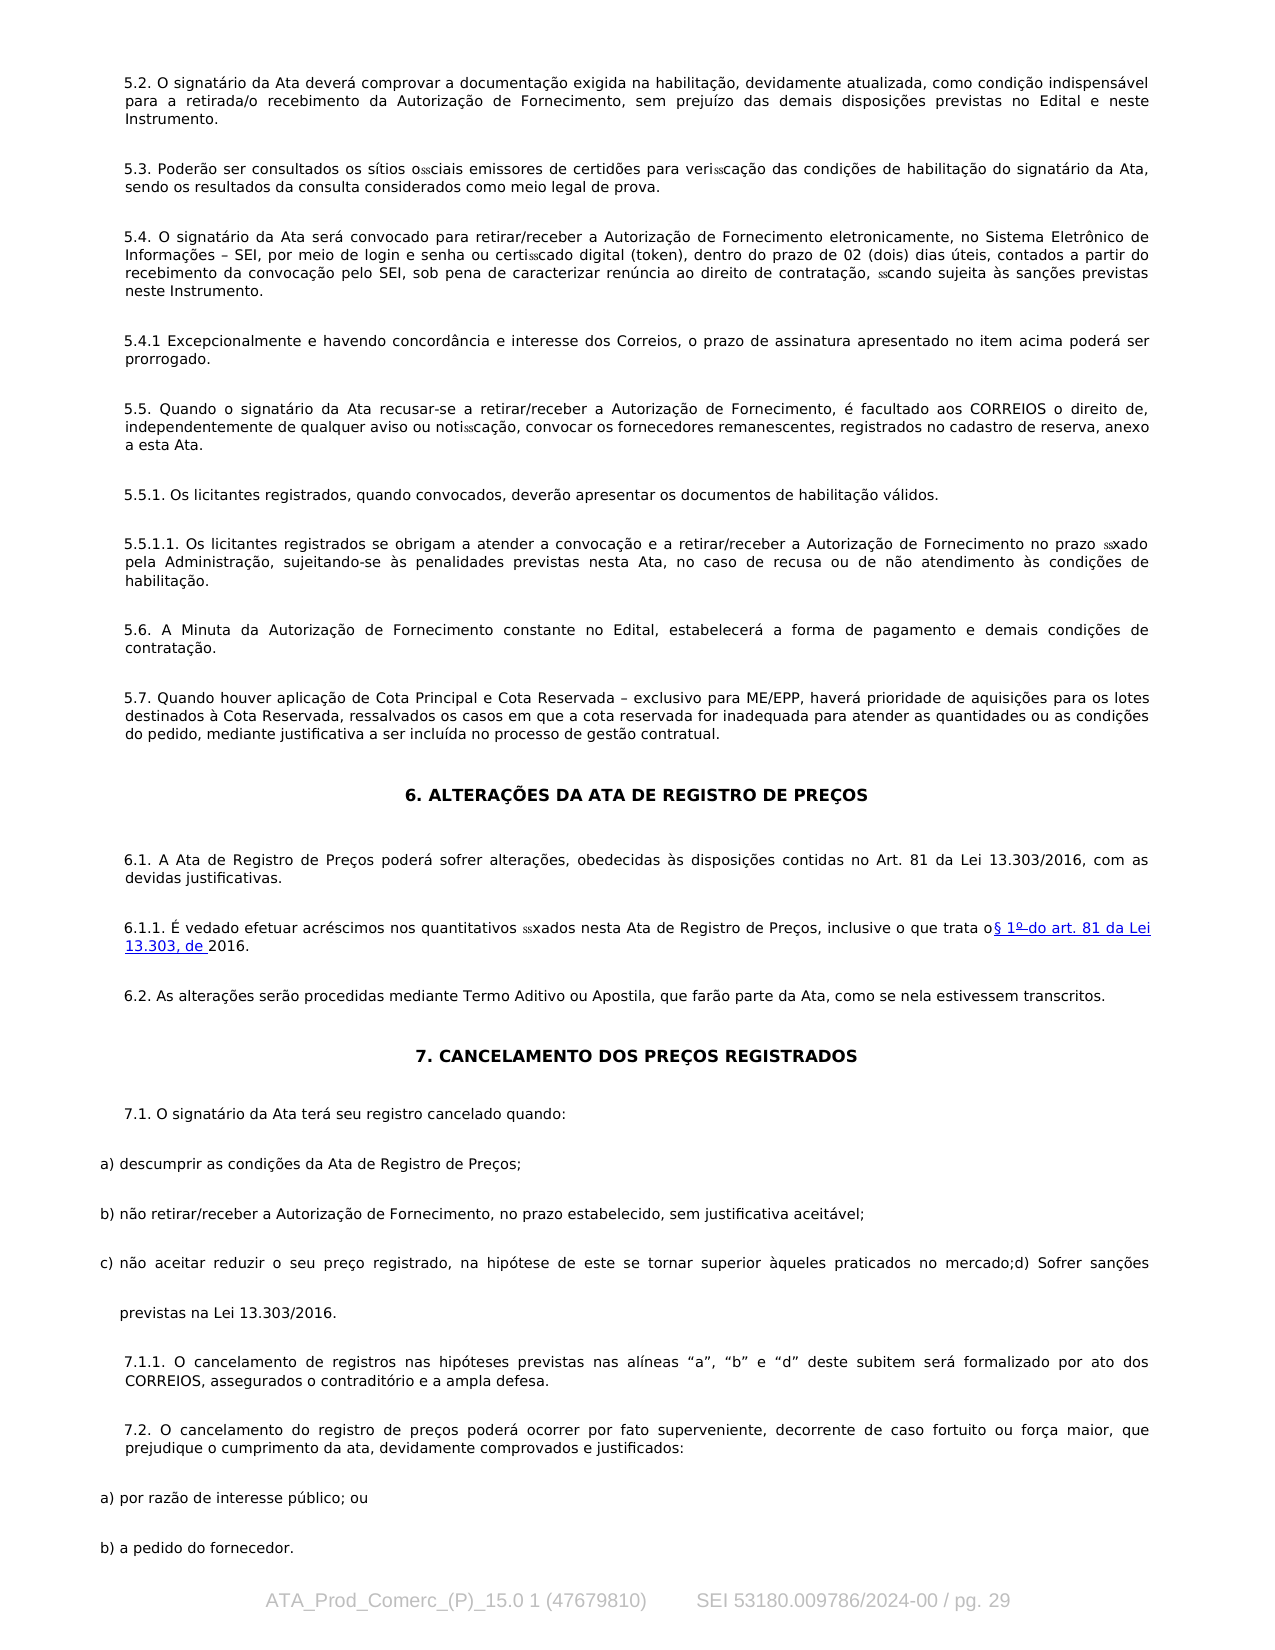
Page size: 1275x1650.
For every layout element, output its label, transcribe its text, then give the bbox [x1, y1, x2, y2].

list por razão de interesse público; ou [100, 1490, 1151, 1507]
text 7.1.1. O cancelamento de registros nas hipóteses previstas nas alíneas “a”, “b” e “d” deste subitem será formalizado por ato dos CORREIOS, assegurados o contraditório e a ampla defesa. [124, 1354, 1151, 1389]
text 5.2. O signatário da Ata deverá comprovar a documentação exigida na habilitação, devidamente atualizada, como condição indispensável para a retirada/o recebimento da Autorização de Fornecimento, sem prejuízo das demais disposições previstas no Edital e neste Instrumento. [124, 75, 1151, 128]
text 6.1.1. É vedado efetuar acréscimos nos quantitativos xados nesta Ata de Registro de Preços, inclusive o que trata o§ 1º do art. 81 da Lei 13.303, de 2016. [124, 920, 1151, 955]
text 5.7. Quando houver aplicação de Cota Principal e Cota Reservada – exclusivo para ME/EPP, haverá prioridade de aquisições para os lotes destinados à Cota Reservada, ressalvados os casos em que a cota reservada for inadequada para atender as quantidades ou as condições do pedido, mediante justificativa a ser incluída no processo de gestão contratual. [124, 690, 1151, 743]
list não aceitar reduzir o seu preço registrado, na hipótese de este se tornar superior àqueles praticados no mercado;d) Sofrer sanções previstas na Lei 13.303/2016. [100, 1255, 1151, 1322]
text 5.5. Quando o signatário da Ata recusar-se a retirar/receber a Autorização de Fornecimento, é facultado aos CORREIOS o direito de, independentemente de qualquer aviso ou noticação, convocar os fornecedores remanescentes, registrados no cadastro de reserva, anexo a esta Ata. [124, 401, 1151, 454]
text 5.6. A Minuta da Autorização de Fornecimento constante no Edital, estabelecerá a forma de pagamento e demais condições de contratação. [124, 622, 1151, 657]
text 6.1. A Ata de Registro de Preços poderá sofrer alterações, obedecidas às disposições contidas no Art. 81 da Lei 13.303/2016, com as devidas justificativas. [124, 852, 1151, 887]
text 7.1. O signatário da Ata terá seu registro cancelado quando: [124, 1106, 1151, 1123]
list a pedido do fornecedor. [100, 1539, 1151, 1557]
text 5.5.1. Os licitantes registrados, quando convocados, deverão apresentar os documentos de habilitação válidos. [124, 487, 1151, 503]
list não retirar/receber a Autorização de Fornecimento, no prazo estabelecido, sem justificativa aceitável; [100, 1206, 1151, 1223]
text 7.2. O cancelamento do registro de preços poderá ocorrer por fato superveniente, decorrente de caso fortuito ou força maior, que prejudique o cumprimento da ata, devidamente comprovados e justificados: [124, 1422, 1151, 1457]
text 5.5.1.1. Os licitantes registrados se obrigam a atender a convocação e a retirar/receber a Autorização de Fornecimento no prazo xado pela Administração, sujeitando-se às penalidades previstas nesta Ata, no caso de recusa ou de não atendimento às condições de habilitação. [124, 536, 1151, 589]
text 5.4. O signatário da Ata será convocado para retirar/receber a Autorização de Fornecimento eletronicamente, no Sistema Eletrônico de Informações – SEI, por meio de login e senha ou certicado digital (token), dentro do prazo de 02 (dois) dias úteis, contados a partir do recebimento da convocação pelo SEI, sob pena de caracterizar renúncia ao direito de contratação, cando sujeita às sanções previstas neste Instrumento. [124, 229, 1151, 300]
text 5.4.1 Excepcionalmente e havendo concordância e interesse dos Correios, o prazo de assinatura apresentado no item acima poderá ser prorrogado. [124, 333, 1151, 368]
list descumprir as condições da Ata de Registro de Preços; [100, 1156, 1151, 1173]
text 5.3. Poderão ser consultados os sítios ociais emissores de certidões para vericação das condições de habilitação do signatário da Ata, sendo os resultados da consulta considerados como meio legal de prova. [124, 161, 1151, 196]
subtitle 7. CANCELAMENTO DOS PREÇOS REGISTRADOS [119, 1047, 1154, 1066]
subtitle 6. ALTERAÇÕES DA ATA DE REGISTRO DE PREÇOS [119, 786, 1153, 805]
text 6.2. As alterações serão procedidas mediante Termo Aditivo ou Apostila, que farão parte da Ata, como se nela estivessem transcritos. [124, 988, 1151, 1005]
